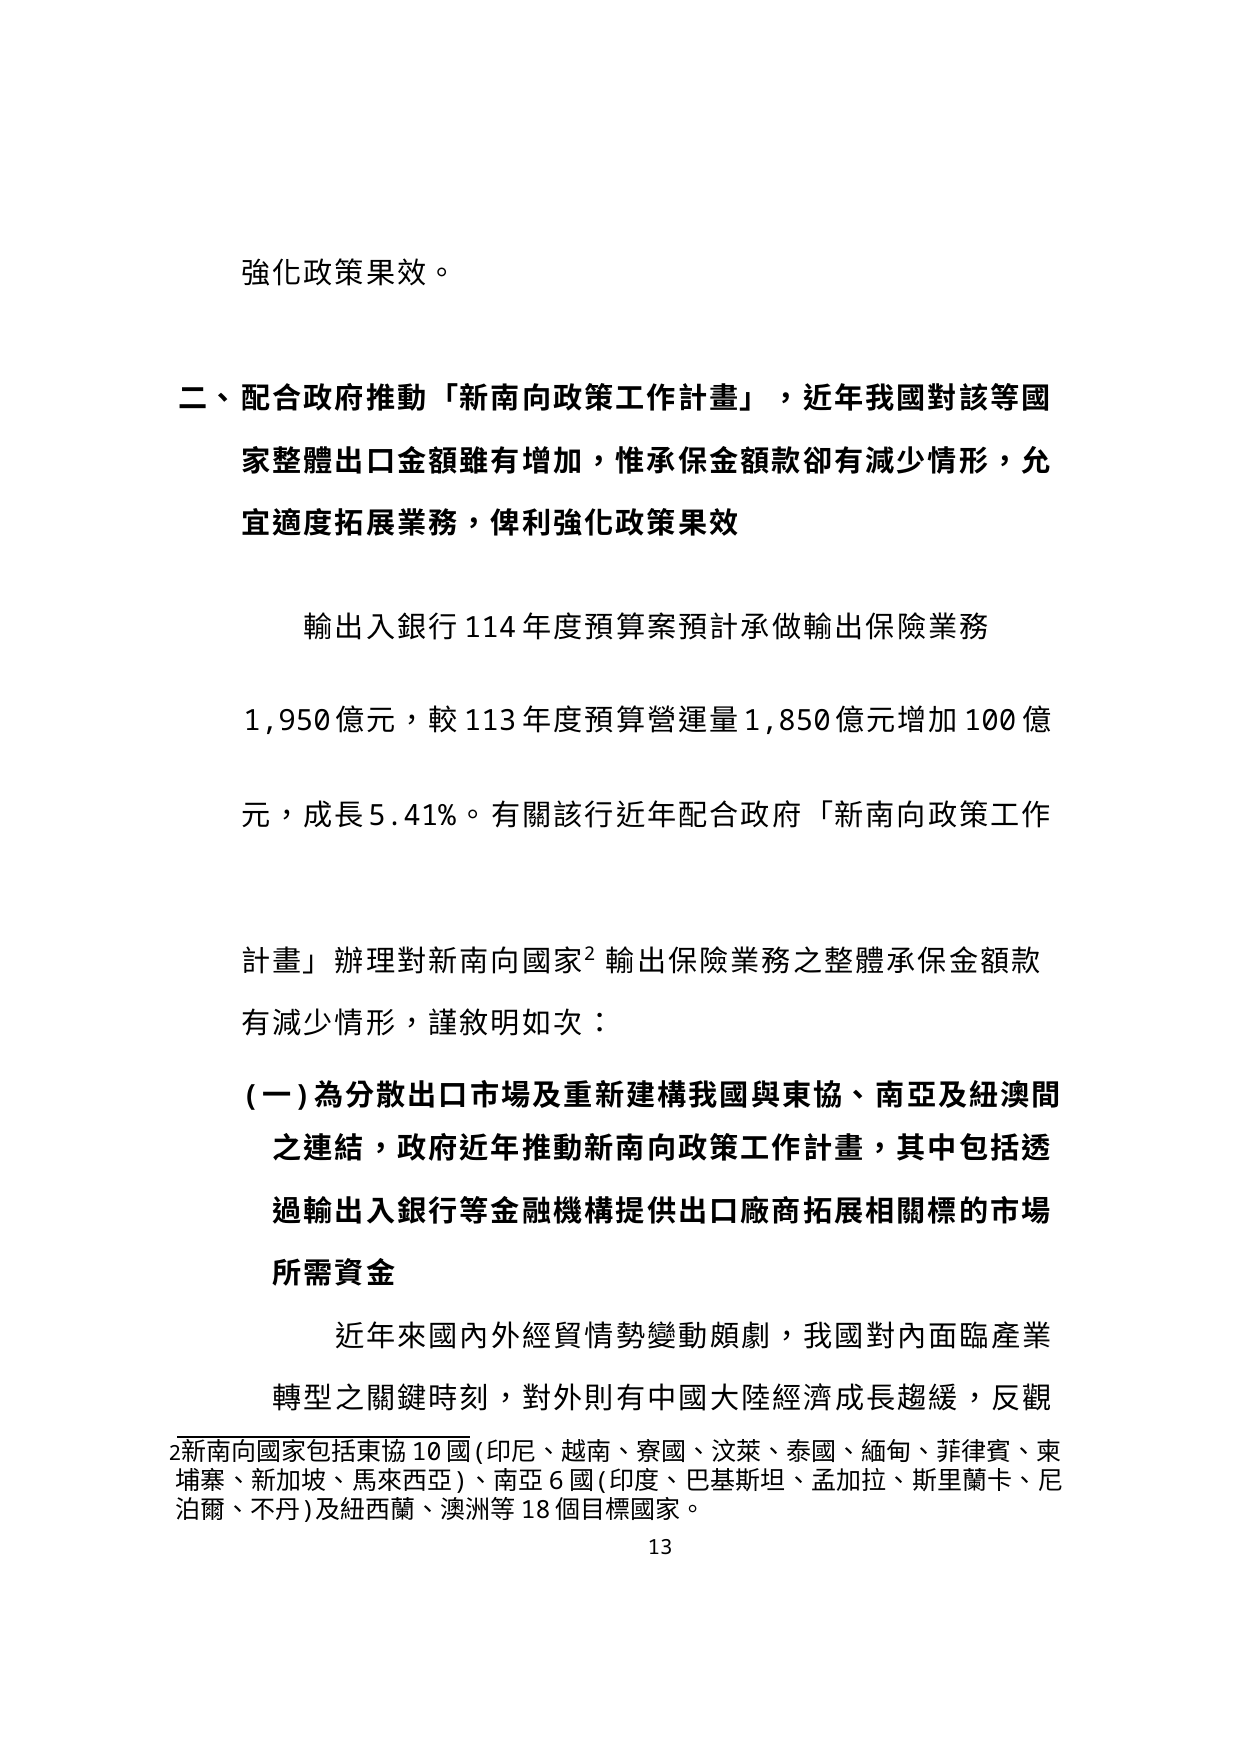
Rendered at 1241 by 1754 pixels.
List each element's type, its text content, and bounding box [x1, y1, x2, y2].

text (一)為分散出口市場及重新建構我國與東協、南亞及紐澳間之連結，政府近年推動新南向政策工作計畫，其中包括透過輸出入銀行等金融機構提供出口廠商拓展相關標的市場所需資金 [236, 1042, 1063, 1292]
text 新南向國家包括東協10國(印尼、越南、寮國、汶萊、泰國、緬甸、菲律賓、柬埔寨、新加坡、馬來西亞)、南亞6國(印度、巴基斯坦、孟加拉、斯里蘭卡、尼泊爾、不丹)及紐西蘭、澳洲等18個目標國家。 [168, 1437, 1063, 1525]
text 二、配合政府推動「新南向政策工作計畫」，近年我國對該等國家整體出口金額雖有增加，惟承保金額款卻有減少情形，允宜適度拓展業務，俾利強化政策果效 [177, 354, 1063, 542]
text 近年來國內外經貿情勢變動頗劇，我國對內面臨產業轉型之關鍵時刻，對外則有中國大陸經濟成長趨緩，反觀鄰近東南亞及南亞國家經濟快速發展促使有較強消費能力之當地新興中產階級崛起，浮現龐大內需市場商機。為因應此一變局，基於分散出口市場及重新建構我國與東協、南亞及紐澳間之連結，我國政府自105年度正式發布新南向政策綱領，並具體訂定新南向政策工作計畫，其中在政策目標提及增加輸出入銀行之資本規模，必要時可結合公民營銀行資源，充分提供廠商拓展海外市場及進行海外布局所需資金，包括融資、保證、保險及買主徵信等，亦即輸出保險係協助我國出口廠商海外拓銷之重要工具之一。 [266, 1292, 1063, 1417]
text 強化政策果效。 [236, 229, 1063, 292]
text 輸出入銀行114年度預算案預計承做輸出保險業務1,950億元，較113年度預算營運量1,850億元增加100億元，成長5.41%。有關該行近年配合政府「新南向政策工作計畫」辦理對新南向國家輸出保險業務之整體承保金額款有減少情形，謹敘明如次： [236, 542, 1063, 1042]
